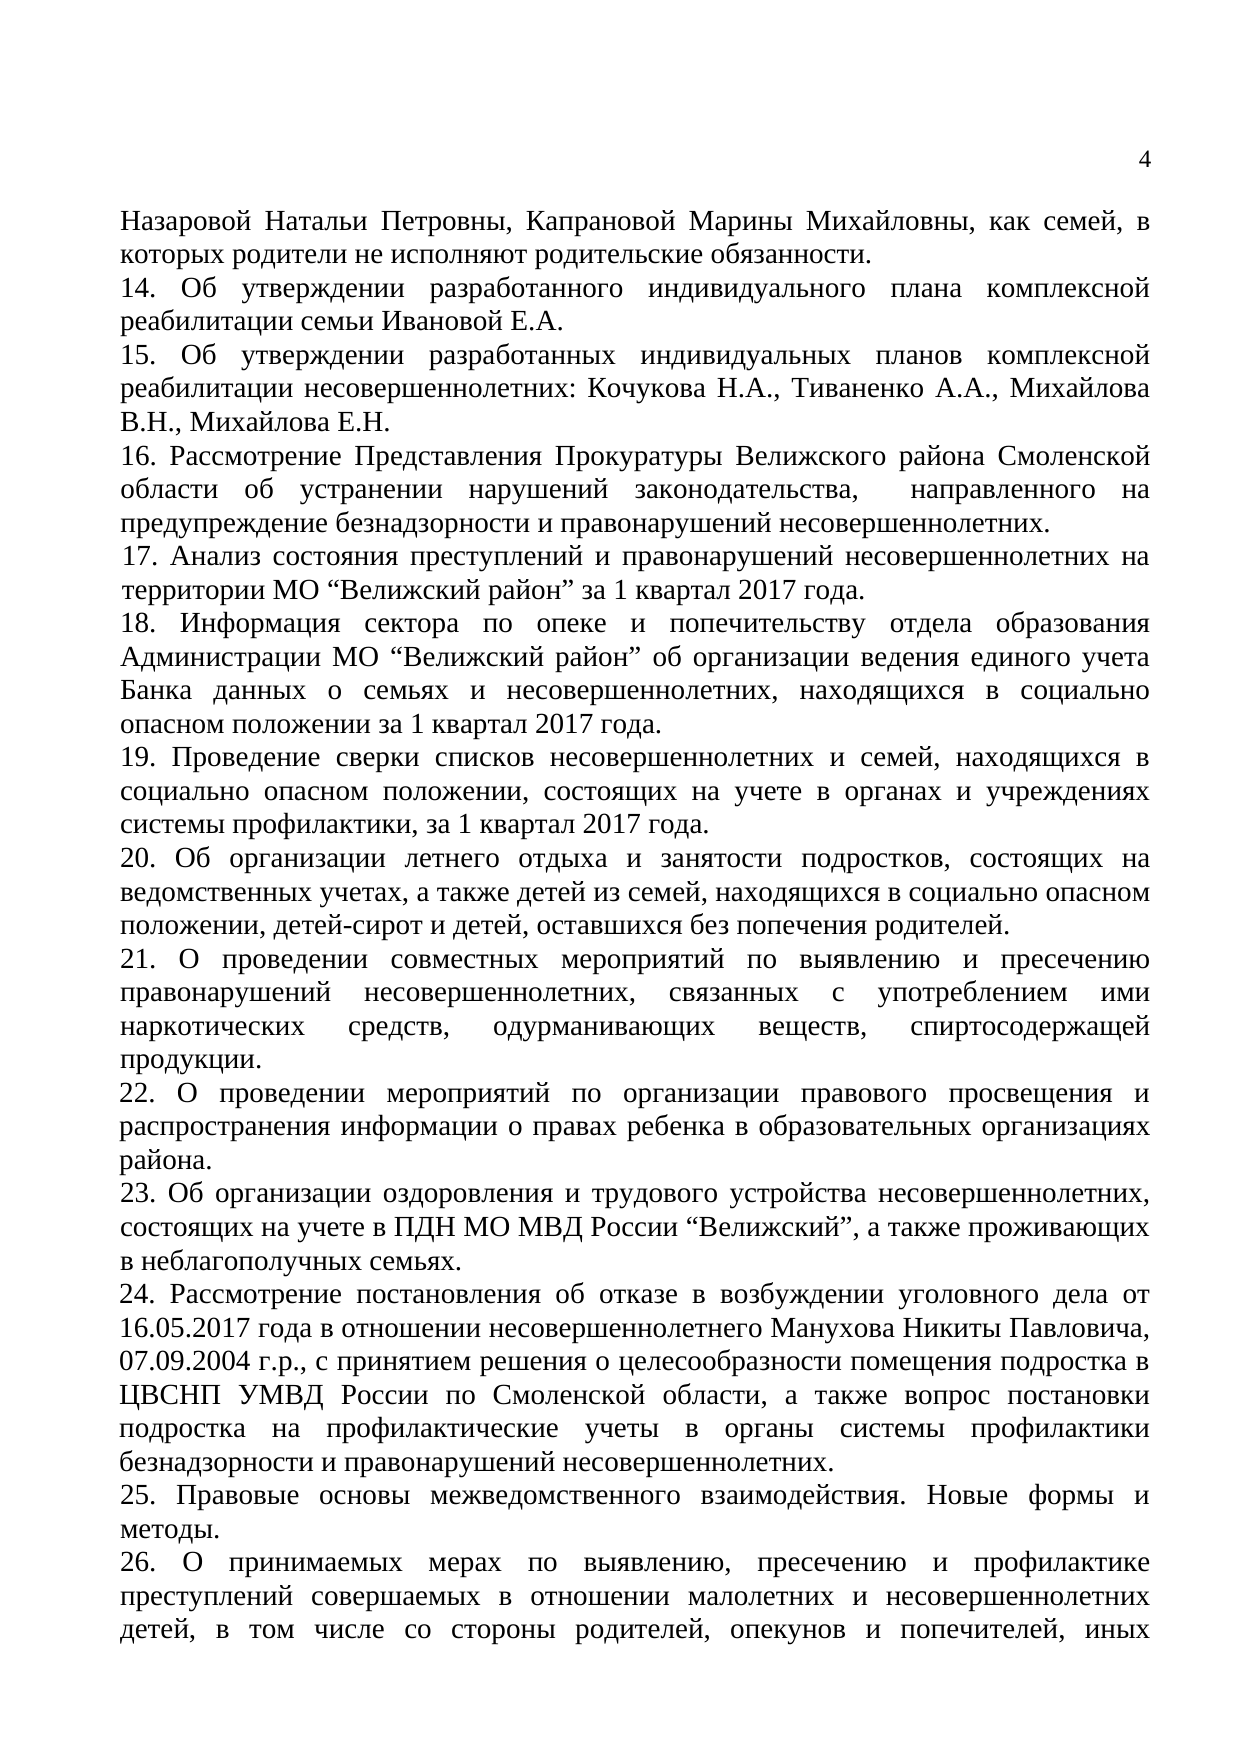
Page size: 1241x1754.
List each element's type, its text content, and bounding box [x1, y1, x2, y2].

text Назаровой Натальи Петровны, Капрановой Марины Михайловны, как семей, в которых родители не исполняют родительские обязанности. [120, 203, 1151, 270]
list 17. Анализ состояния преступлений и правонарушений несовершеннолетних на территории МО “Велижский район” за 1 квартал 2017 года. [92, 538, 1151, 605]
text 26. О принимаемых мерах по выявлению, пресечению и профилактике преступлений совершаемых в отношении малолетних и несовершеннолетних детей, в том числе со стороны родителей, опекунов и попечителей, иных [120, 1544, 1151, 1645]
text 19. Проведение сверки списков несовершеннолетних и семей, находящихся в социально опасном положении, состоящих на учете в органах и учреждениях системы профилактики, за 1 квартал 2017 года. [120, 739, 1151, 840]
text 25. Правовые основы межведомственного взаимодействия. Новые формы и методы. [120, 1477, 1151, 1544]
list 24. Рассмотрение постановления об отказе в возбуждении уголовного дела от 16.05.2017 года в отношении несовершеннолетнего Манухова Никиты Павловича, 07.09.2004 г.р., с принятием решения о целесообразности помещения подростка в ЦВСНП УМВД России по Смоленской области, а также вопрос постановки подростка на профилактические учеты в органы системы профилактики безнадзорности и правонарушений несовершеннолетних. [89, 1276, 1151, 1477]
text 18. Информация сектора по опеке и попечительству отдела образования Администрации МО “Велижский район” об организации ведения единого учета Банка данных о семьях и несовершеннолетних, находящихся в социально опасном положении за 1 квартал 2017 года. [120, 605, 1151, 739]
text 21. О проведении совместных мероприятий по выявлению и пресечению правонарушений несовершеннолетних, связанных с употреблением ими наркотических средств, одурманивающих веществ, спиртосодержащей продукции. [120, 941, 1151, 1075]
list 16. Рассмотрение Представления Прокуратуры Велижского района Смоленской области об устранении нарушений законодательства, направленного на предупреждение безнадзорности и правонарушений несовершеннолетних. [91, 438, 1151, 538]
text 23. Об организации оздоровления и трудового устройства несовершеннолетних, состоящих на учете в ПДН МО МВД России “Велижский”, а также проживающих в неблагополучных семьях. [120, 1176, 1151, 1276]
list 22. О проведении мероприятий по организации правового просвещения и распространения информации о правах ребенка в образовательных организациях района. [89, 1075, 1151, 1176]
text 14. Об утверждении разработанного индивидуального плана комплексной реабилитации семьи Ивановой Е.А. [120, 270, 1151, 337]
text 15. Об утверждении разработанных индивидуальных планов комплексной реабилитации несовершеннолетних: Кочукова Н.А., Тиваненко А.А., Михайлова В.Н., Михайлова Е.Н. [120, 337, 1151, 438]
text 20. Об организации летнего отдыха и занятости подростков, состоящих на ведомственных учетах, а также детей из семей, находящихся в социально опасном положении, детей-сирот и детей, оставшихся без попечения родителей. [120, 840, 1151, 941]
